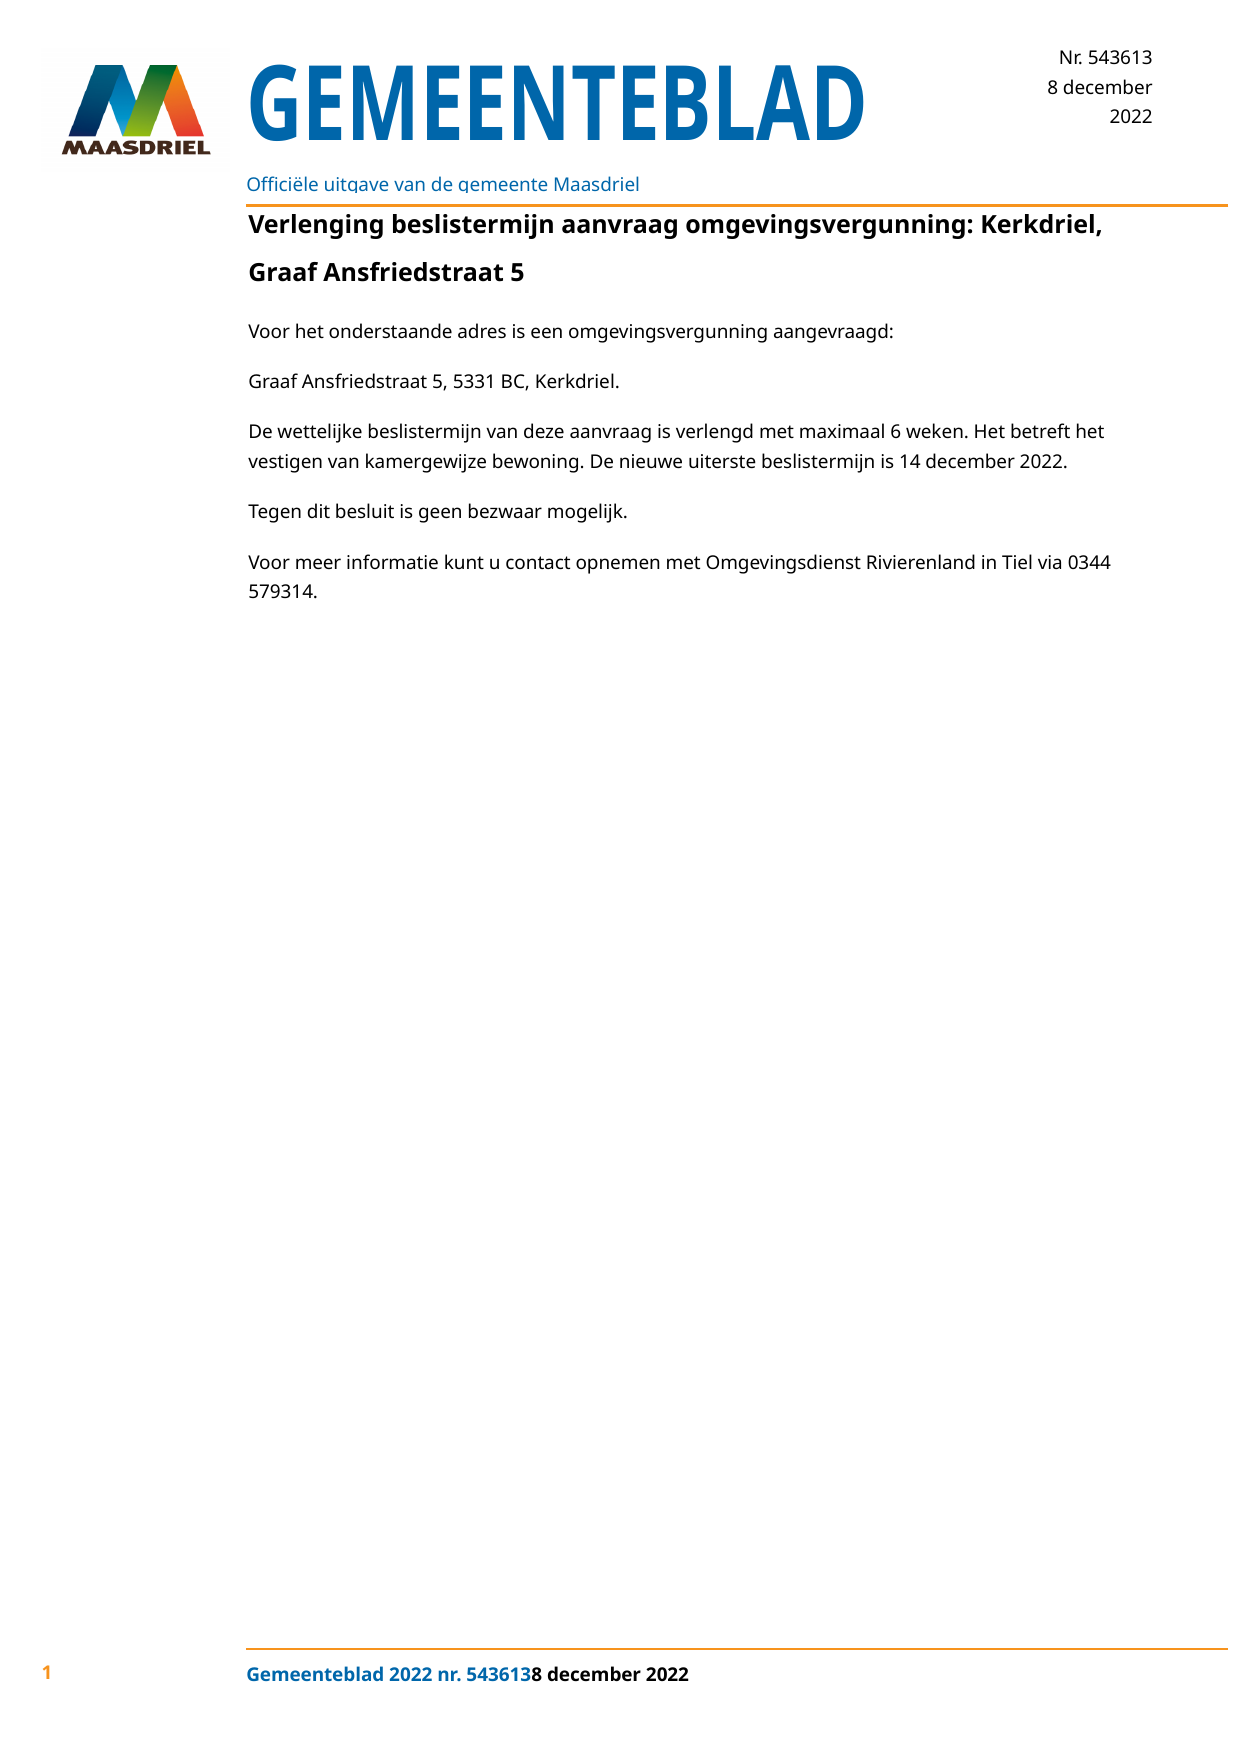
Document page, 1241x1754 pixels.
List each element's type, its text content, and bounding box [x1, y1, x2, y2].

text De wettelijke beslistermijn van deze aanvraag is verlengd met maximaal 6 weken. Het betreft het vestigen van kamergewijze bewoning. De nieuwe uiterste beslistermijn is 14 december 2022. [248, 419, 1152, 474]
text Verlenging beslistermijn aanvraag omgevingsvergunning: Kerkdriel, Graaf Ansfriedstraat 5 [248, 207, 1152, 288]
picture [41, 47, 231, 172]
text Graaf Ansfriedstraat 5, 5331 BC, Kerkdriel. [248, 368, 1152, 394]
text Tegen dit besluit is geen bezwaar mogelijk. [248, 499, 1152, 524]
text Voor het onderstaande adres is een omgevingsvergunning aangevraagd: [248, 318, 1152, 344]
text Voor meer informatie kunt u contact opnemen met Omgevingsdienst Rivierenland in Tiel via 0344 579314. [248, 549, 1152, 604]
